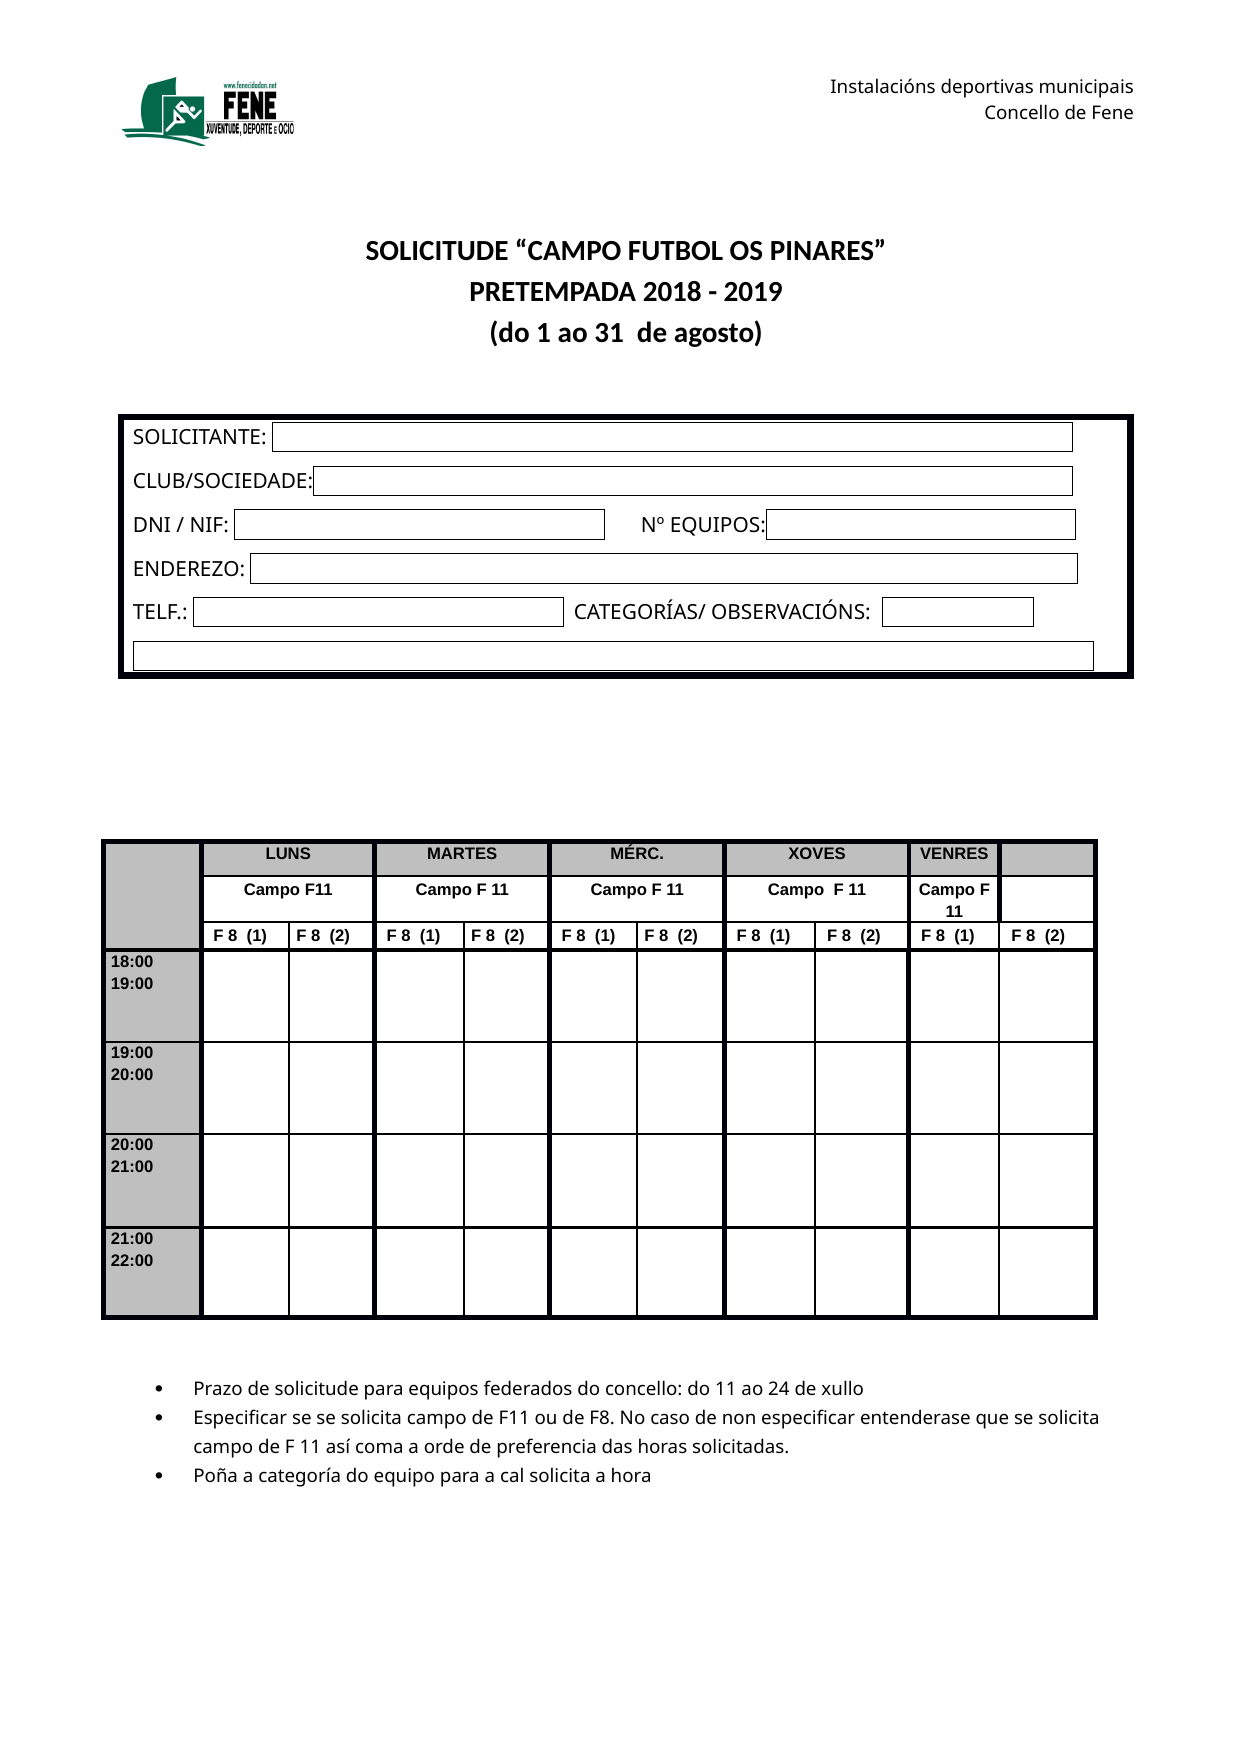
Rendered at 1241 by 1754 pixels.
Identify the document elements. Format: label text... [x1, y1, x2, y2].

table_cell F 8 (1) [377, 923, 463, 948]
list Prazo de solicitude para equipos federados do concello: do 11 ao 24 de xullo [156, 1375, 1134, 1400]
table_header [816, 952, 906, 1041]
table_cell [638, 1229, 722, 1315]
table_cell [552, 1229, 636, 1315]
table_cell Campo F 11 [911, 877, 997, 921]
table_header [377, 952, 463, 1041]
table_cell F 8 (2) [638, 923, 722, 948]
table_cell Campo F 11 [552, 877, 722, 921]
table_cell [1000, 1043, 1093, 1133]
table_header [552, 952, 636, 1041]
table_cell [204, 1043, 288, 1133]
table_cell F 8 (1) [911, 923, 998, 948]
table_header XOVES [727, 844, 907, 875]
table_header [204, 952, 288, 1041]
table_header VENRES [911, 844, 997, 875]
table_cell [290, 1135, 372, 1226]
table_header LUNS [204, 844, 372, 875]
table_cell [816, 1043, 906, 1133]
table_cell [377, 1043, 463, 1133]
table_cell Campo F11 [204, 877, 372, 921]
table_cell F 8 (1) [727, 923, 814, 948]
table_cell Campo F 11 [727, 877, 907, 921]
table_header [1002, 844, 1093, 875]
picture [121, 77, 294, 146]
table_cell F 8 (1) [552, 923, 636, 948]
table_header 18:00 19:00 [106, 952, 199, 1041]
table_cell [727, 1135, 814, 1226]
table_header [727, 952, 814, 1041]
text SOLICITANTE: [124, 420, 1127, 452]
table_cell [204, 1135, 288, 1226]
table_cell [465, 1135, 547, 1226]
table_header [106, 844, 199, 948]
table_cell 20:00 21:00 [106, 1135, 199, 1226]
table_cell [727, 1229, 814, 1315]
table_cell [638, 1135, 722, 1226]
table_cell [816, 1229, 906, 1315]
table_cell F 8 (2) [1000, 923, 1093, 948]
table_cell [727, 1043, 814, 1133]
text (do 1 ao 31 de agosto) [118, 314, 1134, 350]
text PRETEMPADA 2018 - 2019 [118, 273, 1134, 309]
table_cell 19:00 20:00 [106, 1043, 199, 1133]
table_cell [465, 1229, 547, 1315]
table_cell [1000, 1229, 1093, 1315]
table_cell [638, 1043, 722, 1133]
table_header [911, 952, 998, 1041]
table_header [1000, 952, 1093, 1041]
table_header [290, 952, 372, 1041]
table_cell 21:00 22:00 [106, 1229, 199, 1315]
table_header MÉRC. [552, 844, 722, 875]
table_header [465, 952, 547, 1041]
table_cell F 8 (2) [816, 923, 907, 948]
table_cell [552, 1135, 636, 1226]
table_cell [1002, 877, 1093, 921]
table_cell Campo F 11 [377, 877, 547, 921]
table_header [638, 952, 722, 1041]
table_cell [911, 1135, 998, 1226]
list Especificar se se solicita campo de F11 ou de F8. No caso de non especificar entenderase que se solicita campo de F 11 así coma a orde de preferencia das horas solicitadas. [156, 1404, 1134, 1459]
text TELF.: CATEGORÍAS/ OBSERVACIÓNS: [124, 589, 1127, 627]
table_cell [290, 1229, 372, 1315]
text ENDEREZO: [124, 545, 1127, 583]
table_cell [377, 1229, 463, 1315]
table_cell F 8 (2) [290, 923, 372, 948]
table_cell [911, 1229, 998, 1315]
table_cell [911, 1043, 998, 1133]
table_header MARTES [377, 844, 547, 875]
text SOLICITUDE “CAMPO FUTBOL OS PINARES” [118, 232, 1134, 268]
table_cell F 8 (2) [465, 923, 547, 948]
table_cell [204, 1229, 288, 1315]
text CLUB/SOCIEDADE: DNI / NIF: Nº EQUIPOS: [124, 457, 1127, 539]
table_cell [465, 1043, 547, 1133]
table_cell [552, 1043, 636, 1133]
table_cell F 8 (1) [204, 923, 288, 948]
table_cell [1000, 1135, 1093, 1226]
table_cell [290, 1043, 372, 1133]
table_cell [816, 1135, 906, 1226]
list Poña a categoría do equipo para a cal solicita a hora [156, 1463, 1134, 1488]
table_cell [377, 1135, 463, 1226]
